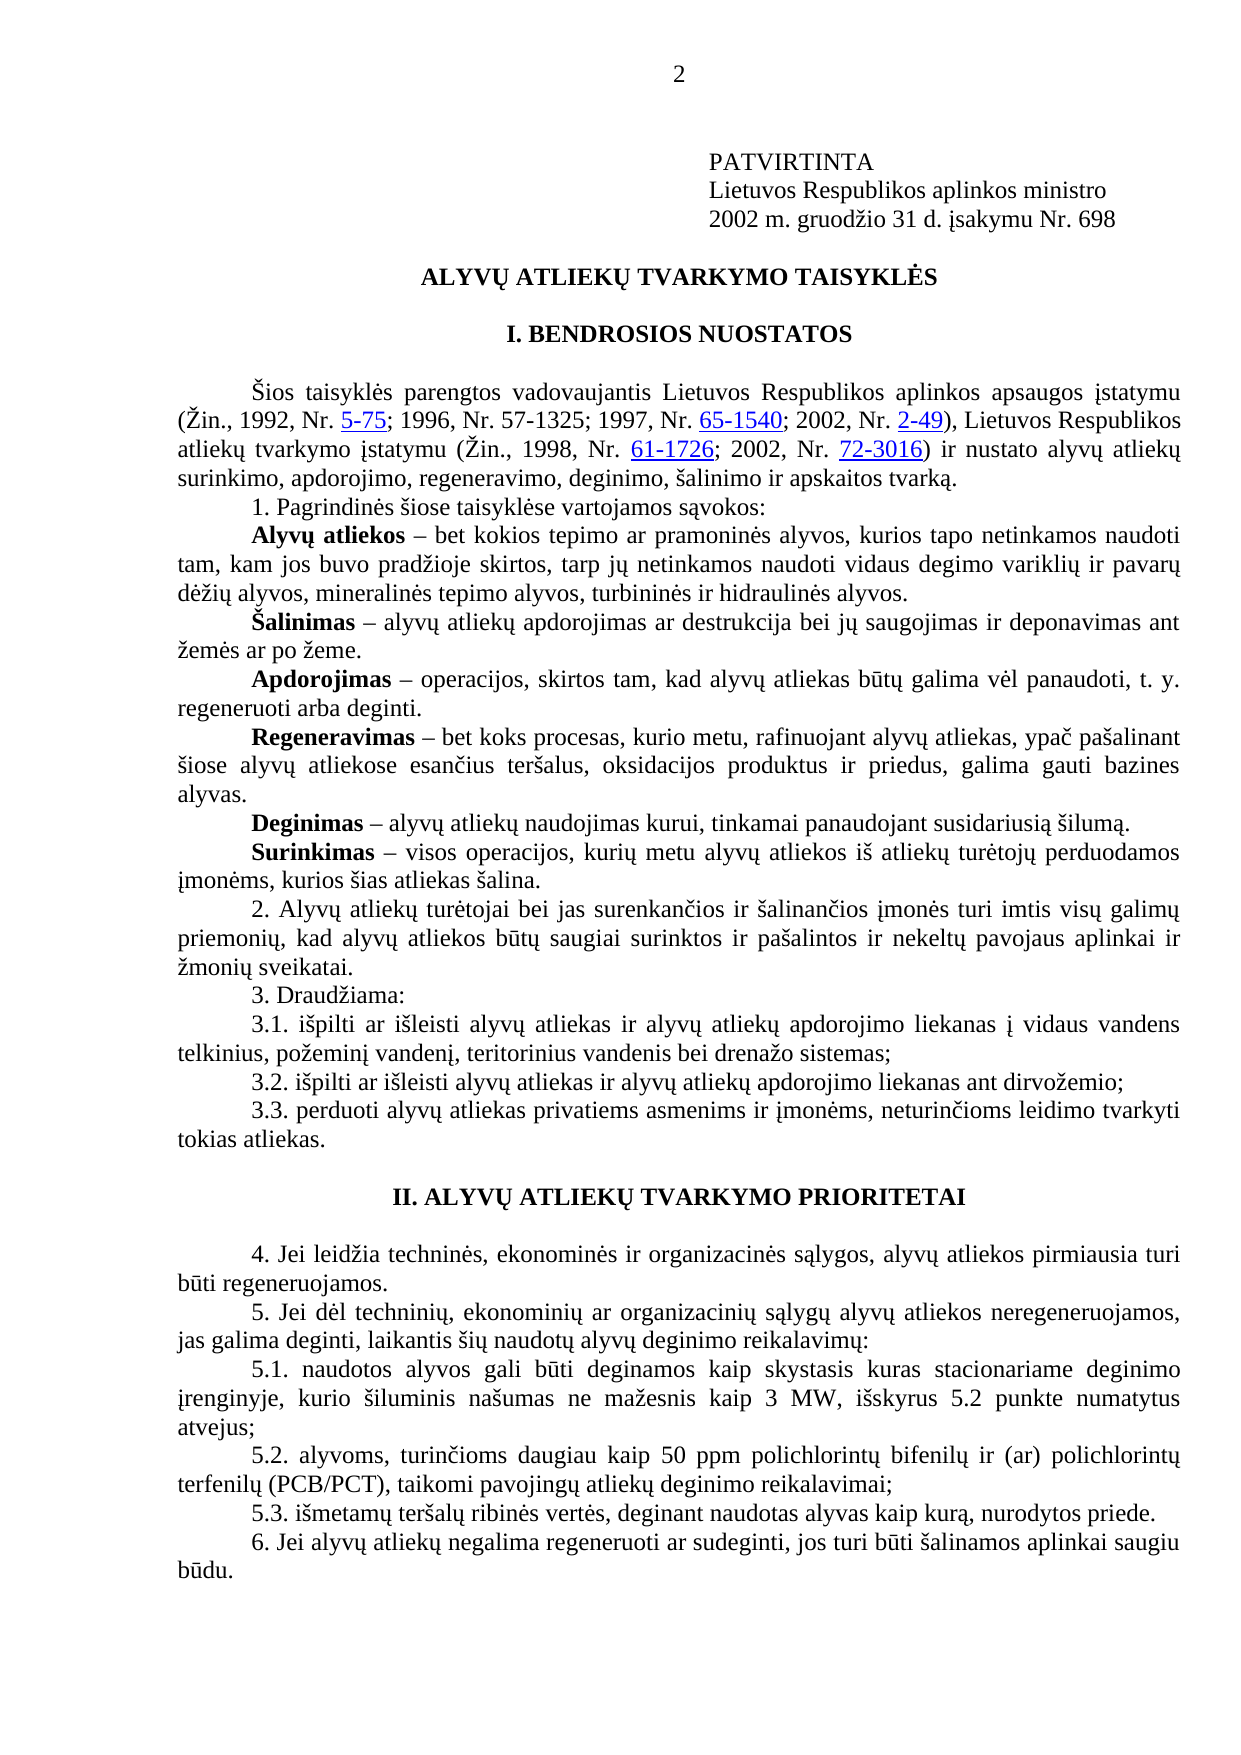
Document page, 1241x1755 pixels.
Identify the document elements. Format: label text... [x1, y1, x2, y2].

text 5. Jei dėl techninių, ekonominių ar organizacinių sąlygų alyvų atliekos neregeneruojamos, jas galima deginti, laikantis šių naudotų alyvų deginimo reikalavimų: [177, 1297, 1181, 1354]
text 4. Jei leidžia techninės, ekonominės ir organizacinės sąlygos, alyvų atliekos pirmiausia turi būti regeneruojamos. [177, 1239, 1181, 1297]
text Lietuvos Respublikos aplinkos ministro [177, 176, 1181, 204]
text 3.2. išpilti ar išleisti alyvų atliekas ir alyvų atliekų apdorojimo liekanas ant dirvožemio; [177, 1067, 1181, 1096]
text 5.3. išmetamų teršalų ribinės vertės, deginant naudotas alyvas kaip kurą, nurodytos priede. [177, 1498, 1181, 1527]
text Regeneravimas – bet koks procesas, kurio metu, rafinuojant alyvų atliekas, ypač pašalinant šiose alyvų atliekose esančius teršalus, oksidacijos produktus ir priedus, galima gauti bazines alyvas. [177, 722, 1181, 808]
text Surinkimas – visos operacijos, kurių metu alyvų atliekos iš atliekų turėtojų perduodamos įmonėms, kurios šias atliekas šalina. [177, 837, 1181, 894]
text 2002 m. gruodžio 31 d. įsakymu Nr. 698 [177, 204, 1181, 233]
text 3.3. perduoti alyvų atliekas privatiems asmenims ir įmonėms, neturinčioms leidimo tvarkyti tokias atliekas. [177, 1096, 1181, 1153]
text Šios taisyklės parengtos vadovaujantis Lietuvos Respublikos aplinkos apsaugos įstatymu (Žin., 1992, Nr. 5-75; 1996, Nr. 57-1325; 1997, Nr. 65-1540; 2002, Nr. 2-49), Lietuvos Respublikos atliekų tvarkymo įstatymu (Žin., 1998, Nr. 61-1726; 2002, Nr. 72-3016) ir nustato alyvų atliekų surinkimo, apdorojimo, regeneravimo, deginimo, šalinimo ir apskaitos tvarką. [177, 377, 1181, 492]
text II. ALYVŲ ATLIEKŲ TVARKYMO PRIORITETAI [177, 1182, 1181, 1211]
text 5.1. naudotos alyvos gali būti deginamos kaip skystasis kuras stacionariame deginimo įrenginyje, kurio šiluminis našumas ne mažesnis kaip 3 MW, išskyrus 5.2 punkte numatytus atvejus; [177, 1354, 1181, 1441]
text 1. Pagrindinės šiose taisyklėse vartojamos sąvokos: [177, 492, 1181, 521]
text Šalinimas – alyvų atliekų apdorojimas ar destrukcija bei jų saugojimas ir deponavimas ant žemės ar po žeme. [177, 607, 1181, 664]
text 6. Jei alyvų atliekų negalima regeneruoti ar sudeginti, jos turi būti šalinamos aplinkai saugiu būdu. [177, 1527, 1181, 1584]
text Apdorojimas – operacijos, skirtos tam, kad alyvų atliekas būtų galima vėl panaudoti, t. y. regeneruoti arba deginti. [177, 664, 1181, 722]
text Deginimas – alyvų atliekų naudojimas kurui, tinkamai panaudojant susidariusią šilumą. [177, 808, 1181, 837]
text Alyvų atliekos – bet kokios tepimo ar pramoninės alyvos, kurios tapo netinkamos naudoti tam, kam jos buvo pradžioje skirtos, tarp jų netinkamos naudoti vidaus degimo variklių ir pavarų dėžių alyvos, mineralinės tepimo alyvos, turbininės ir hidraulinės alyvos. [177, 521, 1181, 607]
text I. BENDROSIOS NUOSTATOS [177, 319, 1181, 348]
text ALYVŲ ATLIEKŲ TVARKYMO TAISYKLĖS [177, 262, 1181, 291]
text 3. Draudžiama: [177, 981, 1181, 1009]
text 5.2. alyvoms, turinčioms daugiau kaip 50 ppm polichlorintų bifenilų ir (ar) polichlorintų terfenilų (PCB/PCT), taikomi pavojingų atliekų deginimo reikalavimai; [177, 1441, 1181, 1498]
text PATVIRTINTA [177, 147, 1181, 176]
text 3.1. išpilti ar išleisti alyvų atliekas ir alyvų atliekų apdorojimo liekanas į vidaus vandens telkinius, požeminį vandenį, teritorinius vandenis bei drenažo sistemas; [177, 1009, 1181, 1067]
text 2. Alyvų atliekų turėtojai bei jas surenkančios ir šalinančios įmonės turi imtis visų galimų priemonių, kad alyvų atliekos būtų saugiai surinktos ir pašalintos ir nekeltų pavojaus aplinkai ir žmonių sveikatai. [177, 894, 1181, 981]
